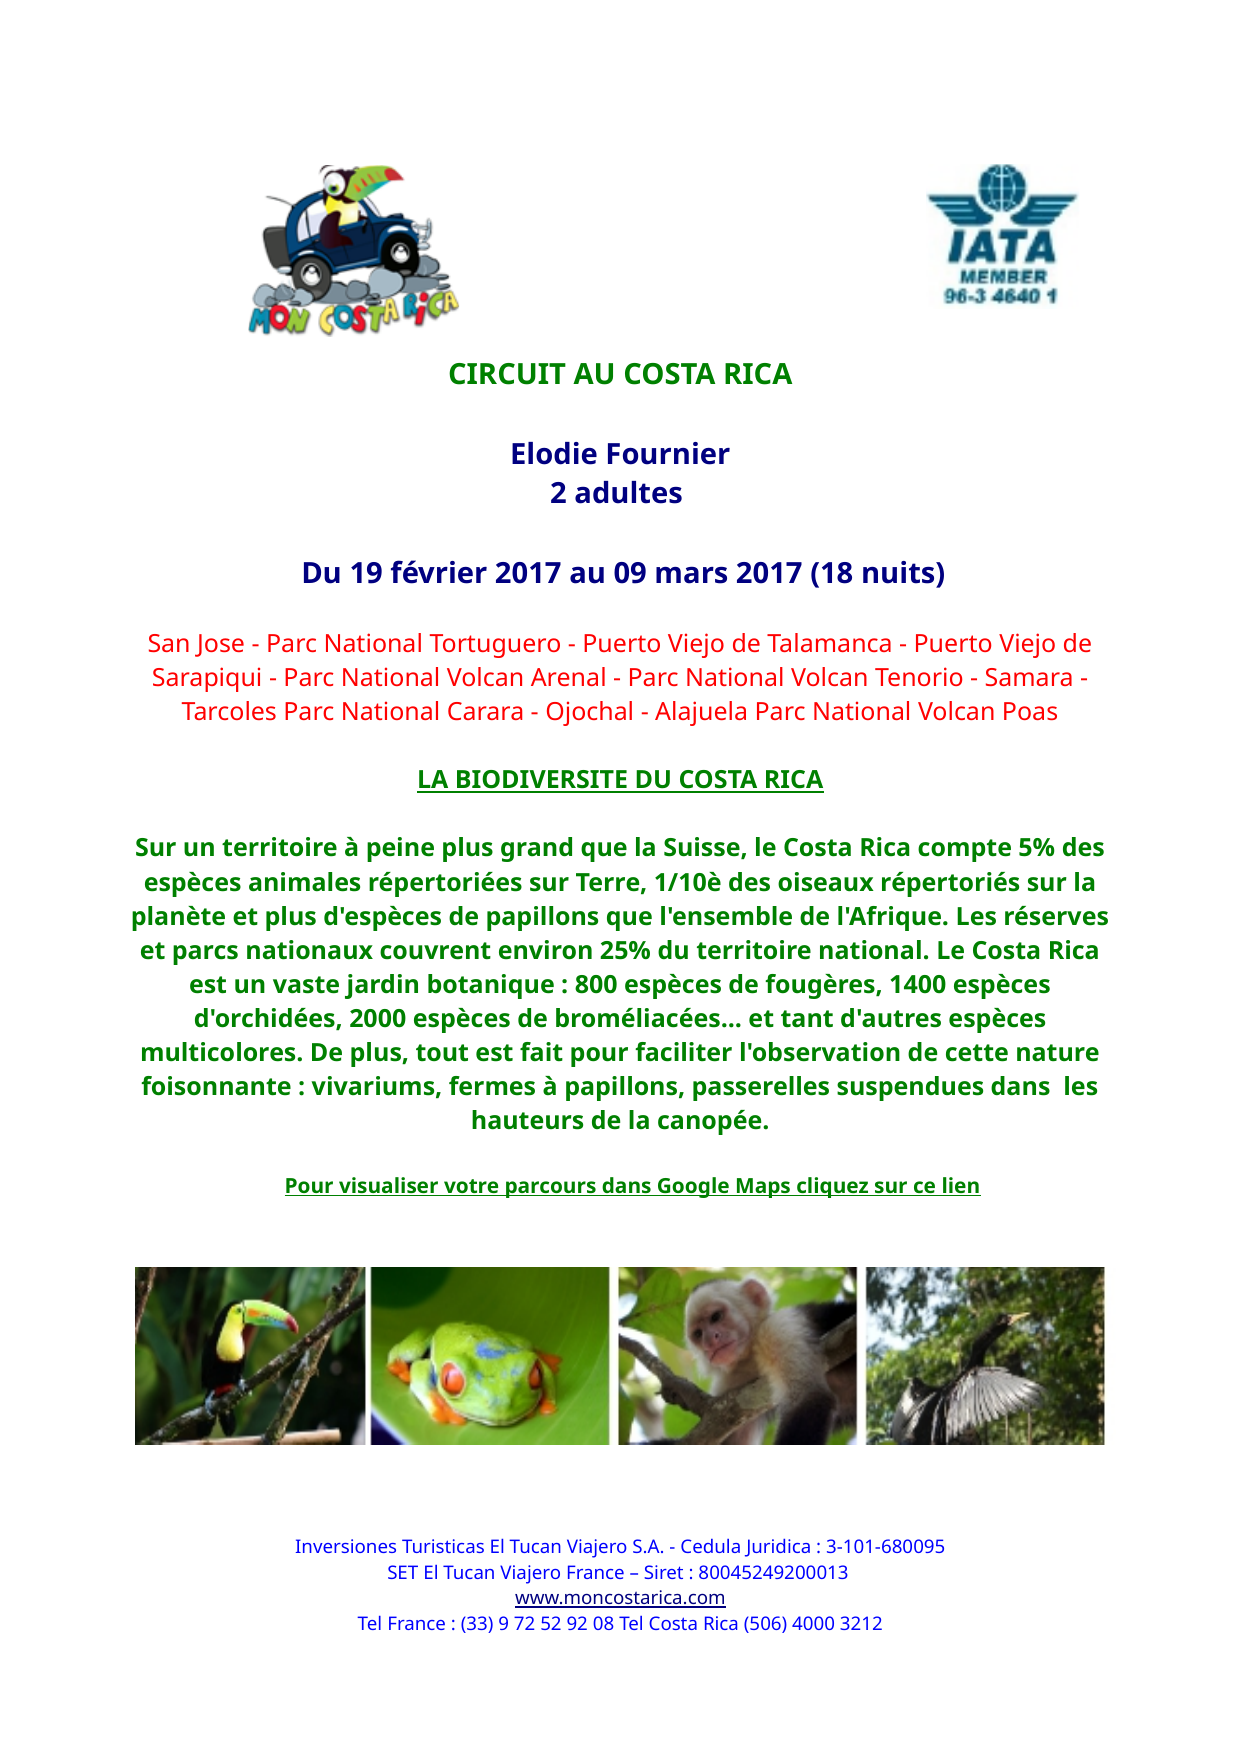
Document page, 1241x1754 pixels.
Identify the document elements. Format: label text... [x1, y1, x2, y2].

text Du 19 février 2017 au 09 mars 2017 (18 nuits) [118, 552, 1122, 592]
text San Jose - Parc National Tortuguero - Puerto Viejo de Talamanca - Puerto Viejo de Sarapiqui - Parc National Volcan Arenal - Parc National Volcan Tenorio - Samara - Tarcoles Parc National Carara - Ojochal - Alajuela Parc National Volcan Poas [118, 626, 1122, 728]
text LA BIODIVERSITE DU COSTA RICA [118, 762, 1122, 796]
text Pour visualiser votre parcours dans Google Maps cliquez sur ce lien [118, 1171, 1146, 1199]
table_header [620, 118, 1122, 353]
text 2 adultes [118, 473, 1122, 512]
picture [248, 165, 460, 337]
picture [926, 164, 1080, 309]
text CIRCUIT AU COSTA RICA [118, 353, 1122, 393]
text Sur un territoire à peine plus grand que la Suisse, le Costa Rica compte 5% des espèces animales répertoriées sur Terre, 1/10è des oiseaux répertoriés sur la planète et plus d'espèces de papillons que l'ensemble de l'Afrique. Les réserves et parcs nationaux couvrent environ 25% du territoire national. Le Costa Rica est un vaste jardin botanique : 800 espèces de fougères, 1400 espèces d'orchidées, 2000 espèces de broméliacées... et tant d'autres espèces multicolores. De plus, tout est fait pour faciliter l'observation de cette nature foisonnante : vivariums, fermes à papillons, passerelles suspendues dans les hauteurs de la canopée. [118, 830, 1122, 1137]
text Elodie Fournier [118, 433, 1122, 473]
table_header [118, 118, 620, 353]
picture [135, 1267, 1116, 1445]
